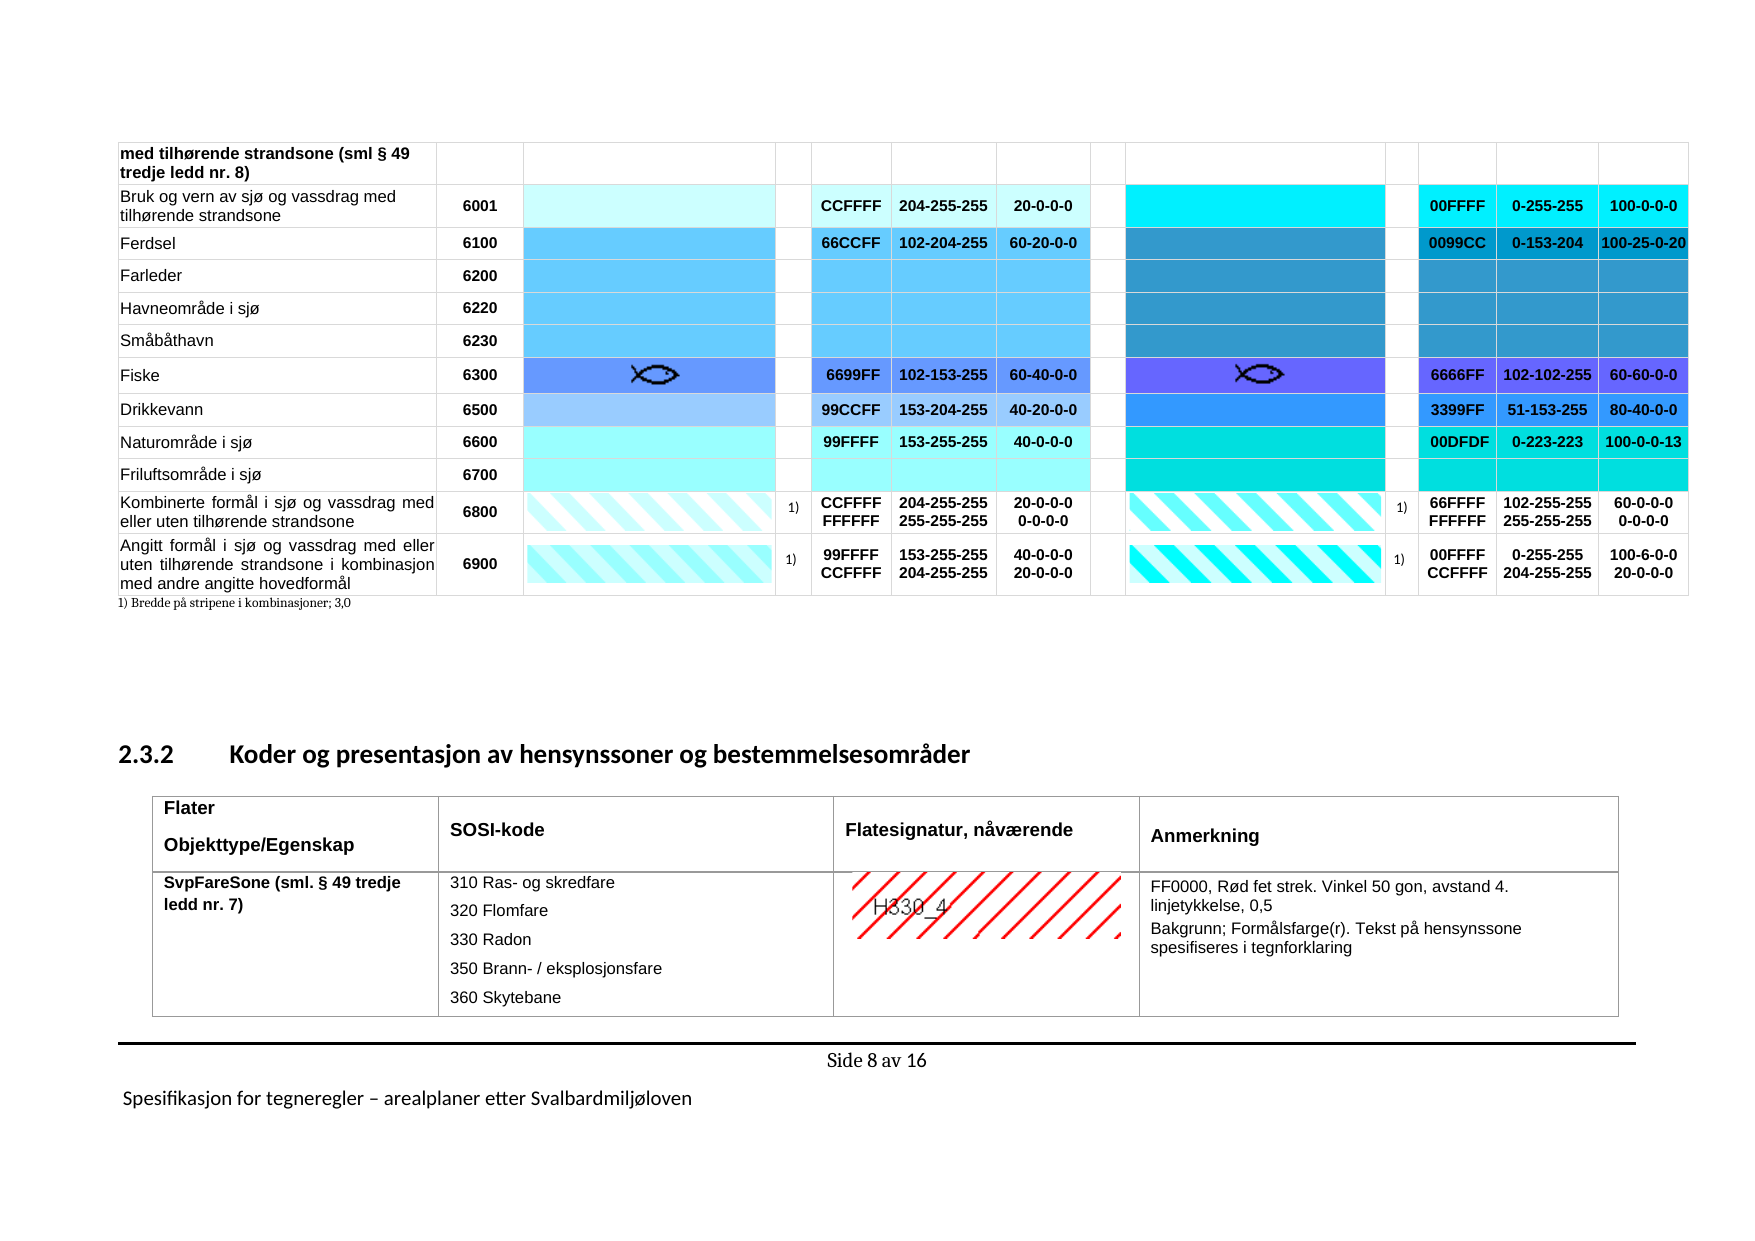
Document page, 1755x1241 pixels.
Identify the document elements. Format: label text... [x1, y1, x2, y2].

table_cell 204-255-255 255-255-255 [892, 492, 996, 533]
table_cell 0-255-255 204-255-255 [1497, 534, 1598, 595]
table_cell [1599, 459, 1688, 491]
table_cell [1386, 358, 1418, 393]
table_cell 6699FF [812, 358, 891, 393]
table_cell 102-102-255 [1497, 358, 1598, 393]
table_cell 0-153-204 [1497, 228, 1598, 259]
table_cell 6500 [437, 394, 523, 426]
table_cell [1599, 325, 1688, 357]
table_cell [1091, 459, 1125, 491]
table_cell [1126, 427, 1385, 458]
table_cell 20-0-0-0 0-0-0-0 [997, 492, 1090, 533]
table_cell [1126, 293, 1385, 324]
table_cell [524, 143, 775, 184]
table_cell 60-60-0-0 [1599, 358, 1688, 393]
table_cell 6666FF [1419, 358, 1496, 393]
table_cell [1091, 260, 1125, 292]
table_cell 3399FF [1419, 394, 1496, 426]
table_cell 0099CC [1419, 228, 1496, 259]
text 1) Bredde på stripene i kombinasjoner; 3,0 [118, 596, 1636, 619]
table_cell 00DFDF [1419, 427, 1496, 458]
subtitle Koder og presentasjon av hensynssoner og bestemmelsesområder [118, 738, 1636, 771]
table_cell 102-153-255 [892, 358, 996, 393]
table_cell med tilhørende strandsone (sml § 49 tredje ledd nr. 8) [119, 143, 436, 184]
table_cell 66CCFF [812, 228, 891, 259]
table_cell [1126, 260, 1385, 292]
table_cell FF0000, Rød fet strek. Vinkel 50 gon, avstand 4. linjetykkelse, 0,5 Bakgrunn; Formålsfarge(r). Tekst på hensynssone spesifiseres i tegnforklaring [1140, 873, 1618, 1016]
table_cell [1091, 293, 1125, 324]
table_cell 60-20-0-0 [997, 228, 1090, 259]
table_cell [776, 427, 811, 458]
table_cell [1126, 325, 1385, 357]
table_cell 1) [776, 492, 811, 533]
table_cell [1386, 293, 1418, 324]
table_cell 6200 [437, 260, 523, 292]
table_cell [1126, 459, 1385, 491]
table_cell [1497, 325, 1598, 357]
table_cell SvpFareSone (sml. § 49 tredje ledd nr. 7) [153, 873, 438, 1016]
table_cell [1599, 293, 1688, 324]
table_cell [524, 228, 775, 259]
table_cell 00FFFF CCFFFF [1419, 534, 1496, 595]
table_cell [812, 143, 891, 184]
table_cell [524, 534, 775, 595]
table_cell CCFFFF [812, 185, 891, 227]
table_cell 60-40-0-0 [997, 358, 1090, 393]
table_cell [812, 459, 891, 491]
table_cell [1126, 143, 1385, 184]
table_cell [834, 873, 1139, 1016]
table_cell [1126, 534, 1385, 595]
table_header SOSI-kode [439, 797, 833, 871]
table_cell [776, 394, 811, 426]
table_cell [1386, 185, 1418, 227]
table_cell Havneområde i sjø [119, 293, 436, 324]
table_cell [997, 459, 1090, 491]
table_cell [892, 143, 996, 184]
table_cell [1599, 143, 1688, 184]
table_cell [997, 325, 1090, 357]
table_cell 00FFFF [1419, 185, 1496, 227]
table_cell 1) [776, 534, 811, 595]
table_cell [1126, 394, 1385, 426]
table_cell 6600 [437, 427, 523, 458]
table_cell 0-255-255 [1497, 185, 1598, 227]
table_cell [776, 185, 811, 227]
table_cell [1386, 143, 1418, 184]
table_cell 6700 [437, 459, 523, 491]
table_cell 60-0-0-0 0-0-0-0 [1599, 492, 1688, 533]
table_cell [437, 143, 523, 184]
table_cell [892, 293, 996, 324]
table_cell [524, 260, 775, 292]
table_cell 153-255-255 [892, 427, 996, 458]
table_cell 100-0-0-13 [1599, 427, 1688, 458]
table_cell [1419, 293, 1496, 324]
table_cell [524, 492, 775, 533]
table_cell Angitt formål i sjø og vassdrag med eller uten tilhørende strandsone i kombinasjon med andre angitte hovedformål [119, 534, 436, 595]
table_cell 6800 [437, 492, 523, 533]
table_cell 6220 [437, 293, 523, 324]
table_cell 153-255-255 204-255-255 [892, 534, 996, 595]
table_cell [1091, 492, 1125, 533]
table_cell 0-223-223 [1497, 427, 1598, 458]
table_cell [1126, 358, 1385, 393]
table_cell 310 Ras- og skredfare 320 Flomfare 330 Radon 350 Brann- / eksplosjonsfare 360 Skytebane [439, 873, 833, 1016]
table_header Anmerkning [1140, 797, 1618, 871]
table_cell Bruk og vern av sjø og vassdrag med tilhørende strandsone [119, 185, 436, 227]
table_cell [1091, 534, 1125, 595]
table_cell 80-40-0-0 [1599, 394, 1688, 426]
table_cell [1419, 459, 1496, 491]
table_cell [524, 394, 775, 426]
table_cell [1497, 260, 1598, 292]
table_cell [812, 293, 891, 324]
table_cell [776, 260, 811, 292]
table_cell CCFFFF FFFFFF [812, 492, 891, 533]
table_cell [776, 325, 811, 357]
table_cell 153-204-255 [892, 394, 996, 426]
table_cell [892, 260, 996, 292]
table_cell [1126, 228, 1385, 259]
table_cell Naturområde i sjø [119, 427, 436, 458]
table_cell [776, 228, 811, 259]
table_cell [1599, 260, 1688, 292]
table_cell 102-204-255 [892, 228, 996, 259]
table_cell [776, 293, 811, 324]
table_cell 40-0-0-0 20-0-0-0 [997, 534, 1090, 595]
table_cell 102-255-255 255-255-255 [1497, 492, 1598, 533]
table_cell Farleder [119, 260, 436, 292]
table_cell [776, 143, 811, 184]
table_cell [524, 358, 775, 393]
table_cell [812, 325, 891, 357]
table_cell [524, 185, 775, 227]
table_cell [1386, 459, 1418, 491]
table_cell [1419, 260, 1496, 292]
table_cell [1091, 427, 1125, 458]
table_header Flatesignatur, nåværende [834, 797, 1139, 871]
table_cell 6230 [437, 325, 523, 357]
table_cell 40-0-0-0 [997, 427, 1090, 458]
table_header Flater Objekttype/Egenskap [153, 797, 438, 871]
table_cell [892, 459, 996, 491]
table_cell [524, 427, 775, 458]
table_cell Friluftsområde i sjø [119, 459, 436, 491]
table_cell Småbåthavn [119, 325, 436, 357]
table_cell 1) [1386, 534, 1418, 595]
table_cell 99CCFF [812, 394, 891, 426]
table_cell [524, 459, 775, 491]
table_cell 204-255-255 [892, 185, 996, 227]
table_cell [1386, 427, 1418, 458]
table_cell [1091, 394, 1125, 426]
table_cell [524, 293, 775, 324]
table_cell 6100 [437, 228, 523, 259]
table_cell [892, 325, 996, 357]
table_cell [1386, 260, 1418, 292]
table_cell 6300 [437, 358, 523, 393]
table_cell 100-6-0-0 20-0-0-0 [1599, 534, 1688, 595]
table_cell [1497, 143, 1598, 184]
table_cell [1497, 459, 1598, 491]
table_cell 100-0-0-0 [1599, 185, 1688, 227]
table_cell 6900 [437, 534, 523, 595]
table_cell [1091, 185, 1125, 227]
table_cell 6001 [437, 185, 523, 227]
table_cell 99FFFF [812, 427, 891, 458]
table_cell [1419, 325, 1496, 357]
table_cell 66FFFF FFFFFF [1419, 492, 1496, 533]
table_cell 100-25-0-20 [1599, 228, 1688, 259]
table_cell [1497, 293, 1598, 324]
table_cell [1126, 185, 1385, 227]
table_cell [776, 459, 811, 491]
table_cell 1) [1386, 492, 1418, 533]
table_cell [1386, 325, 1418, 357]
table_cell [1126, 492, 1385, 533]
table_cell [1386, 394, 1418, 426]
table_cell [1091, 143, 1125, 184]
table_cell Kombinerte formål i sjø og vassdrag med eller uten tilhørende strandsone [119, 492, 436, 533]
table_cell 40-20-0-0 [997, 394, 1090, 426]
table_cell 20-0-0-0 [997, 185, 1090, 227]
table_cell [1386, 228, 1418, 259]
table_cell 51-153-255 [1497, 394, 1598, 426]
table_cell [524, 325, 775, 357]
table_cell Drikkevann [119, 394, 436, 426]
table_cell [1091, 325, 1125, 357]
table_cell [812, 260, 891, 292]
table_cell [997, 260, 1090, 292]
table_cell [997, 143, 1090, 184]
table_cell [1091, 358, 1125, 393]
table_cell Fiske [119, 358, 436, 393]
table_cell [997, 293, 1090, 324]
table_cell 99FFFF CCFFFF [812, 534, 891, 595]
table_cell Ferdsel [119, 228, 436, 259]
table_cell [1419, 143, 1496, 184]
table_cell [1091, 228, 1125, 259]
table_cell [776, 358, 811, 393]
